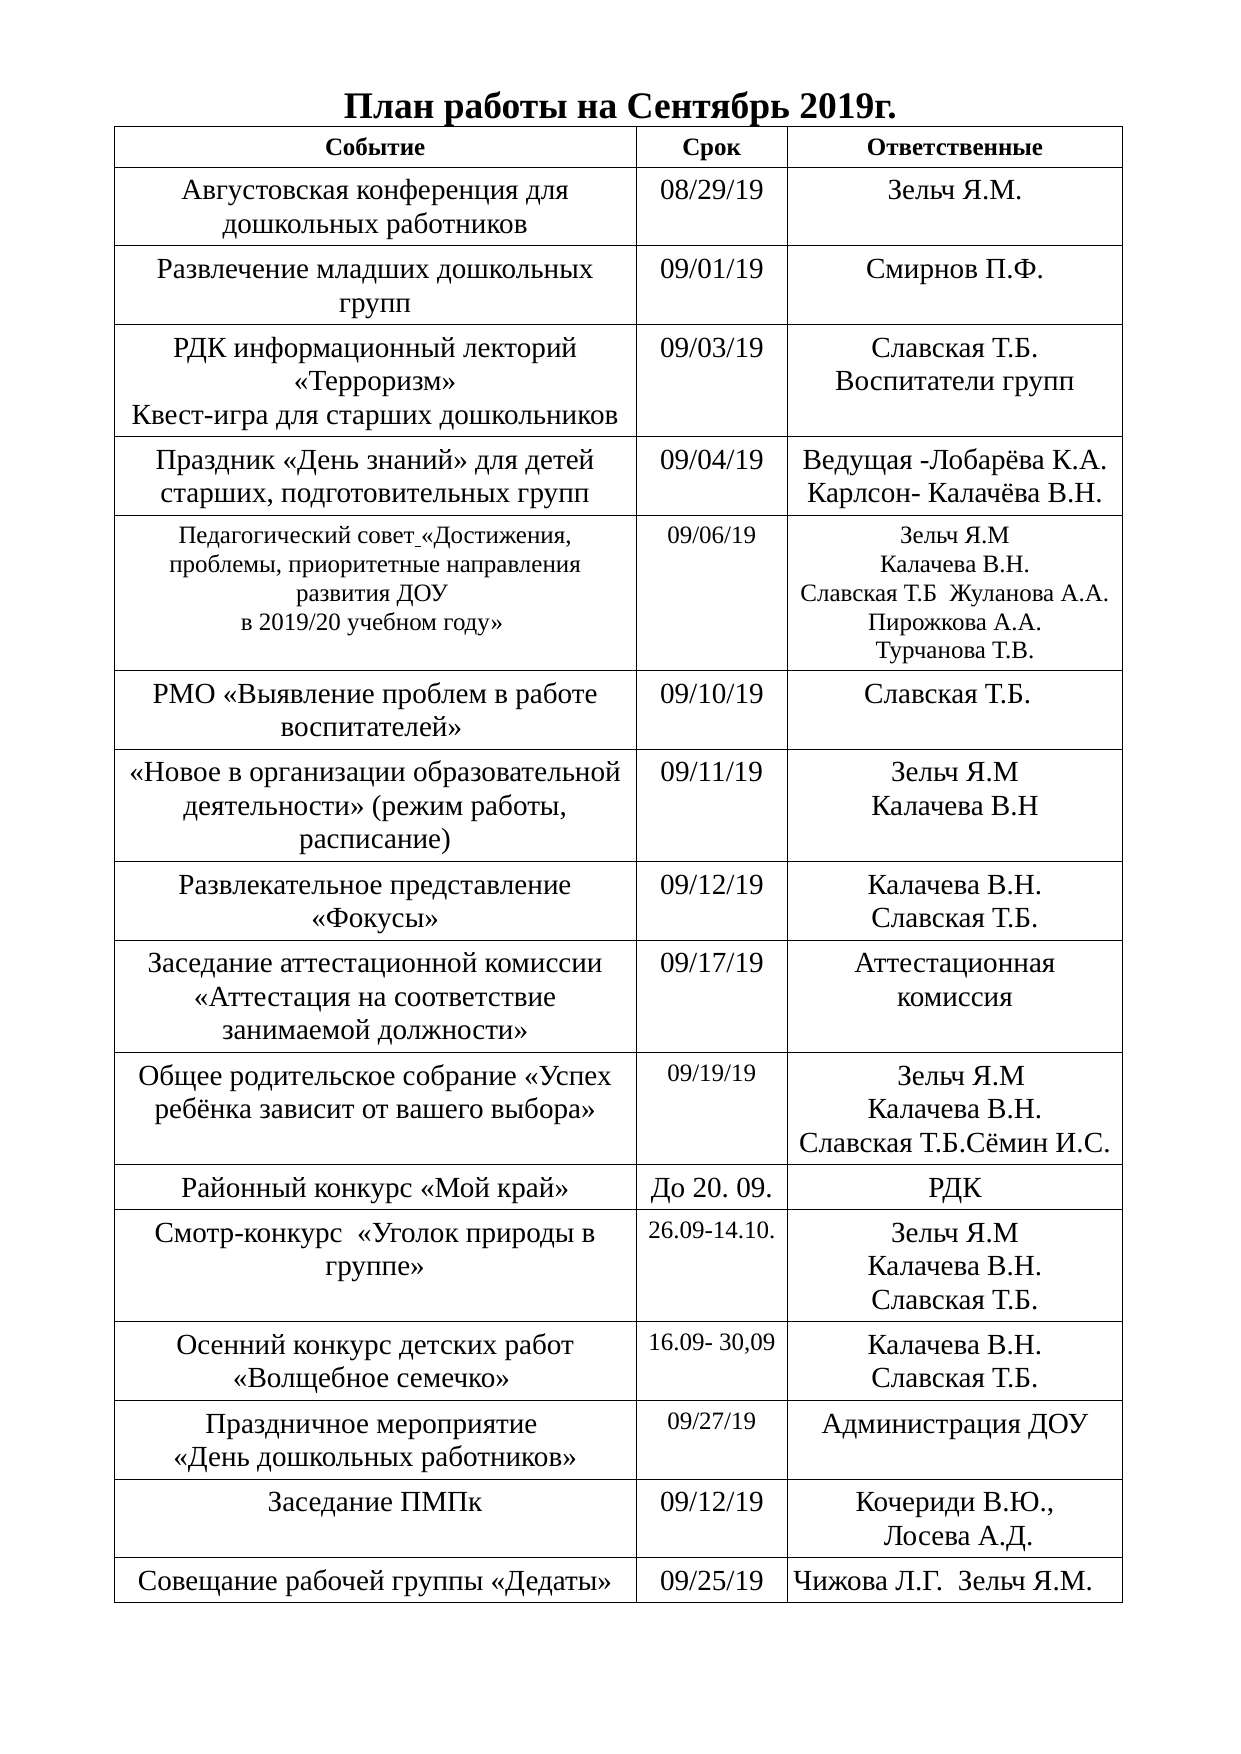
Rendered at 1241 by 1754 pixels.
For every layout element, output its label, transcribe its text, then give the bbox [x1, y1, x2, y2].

table_cell 10.09.19 [637, 671, 787, 749]
table_cell 12.09.19 [637, 1480, 787, 1557]
table_header Ответственные [788, 127, 1122, 167]
table_cell Общее родительское собрание «Успех ребёнка зависит от вашего выбора» [115, 1053, 636, 1164]
table_cell 26.09-14.10. [637, 1210, 787, 1321]
table_cell Педагогический совет «Достижения, проблемы, приоритетные направления развития ДОУ в 2019/20 учебном году» [115, 516, 636, 670]
table_cell Осенний конкурс детских работ «Волщебное семечко» [115, 1322, 636, 1400]
table_cell Калачева В.Н. Славская Т.Б. [788, 862, 1122, 939]
table_cell 04.09.19 [637, 437, 787, 515]
table_cell Смотр-конкурс «Уголок природы в группе» [115, 1210, 636, 1321]
table_cell 17.09.19 [637, 941, 787, 1052]
table_cell РМО «Выявление проблем в работе воспитателей» [115, 671, 636, 749]
table_cell РДК информационный лекторий «Терроризм» Квест-игра для старших дошкольников [115, 325, 636, 436]
table_cell Зельч Я.М Калачева В.Н. Славская Т.Б Жуланова А.А. Пирожкова А.А. Турчанова Т.В. [788, 516, 1122, 670]
table_header Событие [115, 127, 636, 167]
table_cell 29.08.19 [637, 168, 787, 245]
table_cell 27.09.19 [637, 1401, 787, 1478]
table_cell Зельч Я.М Калачева В.Н [788, 750, 1122, 861]
table_cell РДК [788, 1165, 1122, 1209]
text План работы на Сентябрь 2019г. [118, 83, 1122, 126]
table_cell Зельч Я.М. [788, 168, 1122, 245]
table_cell Праздничное мероприятие «День дошкольных работников» [115, 1401, 636, 1478]
table_cell Кочериди В.Ю., Лосева А.Д. [788, 1480, 1122, 1557]
table_cell Ведущая -Лобарёва К.А. Карлсон- Калачёва В.Н. [788, 437, 1122, 515]
table_cell Калачева В.Н. Славская Т.Б. [788, 1322, 1122, 1400]
table_cell 19.09.19 [637, 1053, 787, 1164]
table_cell 11.09.19 [637, 750, 787, 861]
table_cell Зельч Я.М Калачева В.Н. Славская Т.Б. [788, 1210, 1122, 1321]
table_cell 06.09.19 [637, 516, 787, 670]
table_cell 01.09.19 [637, 246, 787, 324]
table_cell Аттестационная комиссия [788, 941, 1122, 1052]
table_header Срок [637, 127, 787, 167]
table_cell Администрация ДОУ [788, 1401, 1122, 1478]
table_cell 12.09.19 [637, 862, 787, 939]
table_cell Зельч Я.М Калачева В.Н. Славская Т.Б.Сёмин И.С. [788, 1053, 1122, 1164]
table_cell «Новое в организации образовательной деятельности» (режим работы, расписание) [115, 750, 636, 861]
table_cell Смирнов П.Ф. [788, 246, 1122, 324]
table_cell Совещание рабочей группы «Дедаты» [115, 1558, 636, 1602]
table_cell Развлекательное представление «Фокусы» [115, 862, 636, 939]
table_cell Славская Т.Б. [788, 671, 1122, 749]
table_cell Праздник «День знаний» для детей старших, подготовительных групп [115, 437, 636, 515]
table_cell Августовская конференция для дошкольных работников [115, 168, 636, 245]
table_cell 16.09- 30,09 [637, 1322, 787, 1400]
table_cell До 20. 09. [637, 1165, 787, 1209]
table_cell Районный конкурс «Мой край» [115, 1165, 636, 1209]
table_cell 25.09.19 [637, 1558, 787, 1602]
table_cell Славская Т.Б. Воспитатели групп [788, 325, 1122, 436]
table_cell Заседание аттестационной комиссии «Аттестация на соответствие занимаемой должности» [115, 941, 636, 1052]
table_cell 03.09.19 [637, 325, 787, 436]
table_cell Чижова Л.Г. Зельч Я.М. [788, 1558, 1122, 1602]
table_cell Заседание ПМПк [115, 1480, 636, 1557]
table_cell Развлечение младших дошкольных групп [115, 246, 636, 324]
